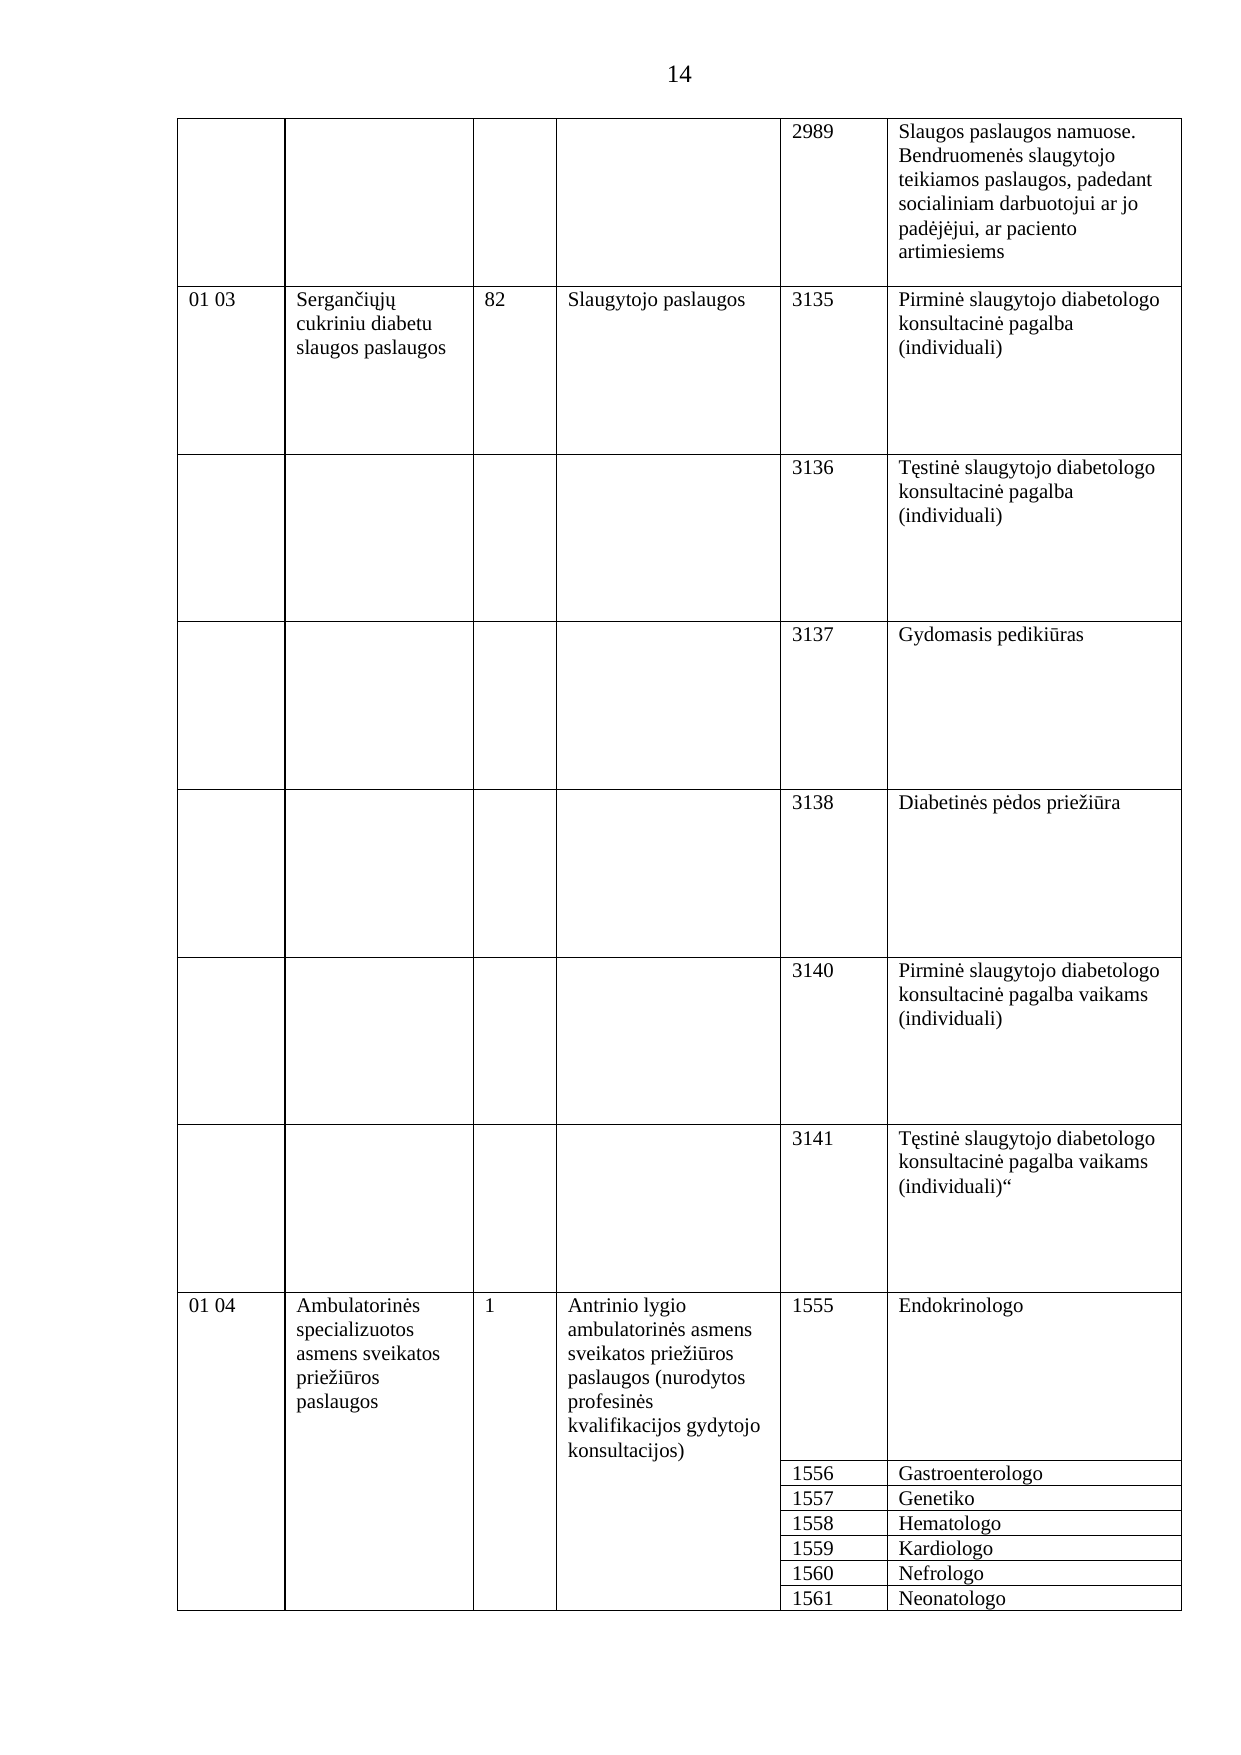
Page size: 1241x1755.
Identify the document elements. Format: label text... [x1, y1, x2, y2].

table_cell Tęstinė slaugytojo diabetologo konsultacinė pagalba (individuali) [888, 455, 1181, 621]
table_cell [474, 1125, 556, 1292]
table_cell 1559 [781, 1536, 887, 1560]
table_cell [286, 1125, 473, 1292]
table_cell [474, 622, 556, 789]
table_cell [557, 1125, 780, 1292]
table_cell Neonatologo [888, 1586, 1181, 1610]
table_cell [474, 790, 556, 957]
table_cell Slaugos paslaugos namuose. Bendruomenės slaugytojo teikiamos paslaugos, padedant socialiniam darbuotojui ar jo padėjėjui, ar paciento artimiesiems [888, 119, 1181, 286]
table_cell 1558 [781, 1511, 887, 1535]
table_cell 3136 [781, 455, 887, 621]
table_cell Slaugytojo paslaugos [557, 287, 780, 453]
table_cell Genetiko [888, 1486, 1181, 1510]
table_cell [557, 790, 780, 957]
table_cell Sergančiųjų cukriniu diabetu slaugos paslaugos [286, 287, 473, 453]
table_cell 1561 [781, 1586, 887, 1610]
table_cell 82 [474, 287, 556, 453]
table_cell [286, 958, 473, 1124]
table_cell [178, 455, 284, 621]
table_cell 3135 [781, 287, 887, 453]
table_cell [178, 622, 284, 789]
table_cell [286, 119, 473, 286]
table_cell 3138 [781, 790, 887, 957]
table_cell 1555 [781, 1293, 887, 1460]
table_cell Tęstinė slaugytojo diabetologo konsultacinė pagalba vaikams (individuali)“ [888, 1125, 1181, 1292]
table_cell 1560 [781, 1561, 887, 1585]
table_cell 1 [474, 1293, 556, 1610]
table_cell Ambulatorinės specializuotos asmens sveikatos priežiūros paslaugos [286, 1293, 473, 1610]
table_cell [557, 622, 780, 789]
table_cell 3141 [781, 1125, 887, 1292]
table_cell [474, 958, 556, 1124]
table_cell 01 03 [178, 287, 284, 453]
table_cell [557, 958, 780, 1124]
table_cell Kardiologo [888, 1536, 1181, 1560]
table_cell [178, 790, 284, 957]
table_cell Diabetinės pėdos priežiūra [888, 790, 1181, 957]
table_cell [474, 119, 556, 286]
table_cell 3140 [781, 958, 887, 1124]
table_cell [557, 455, 780, 621]
table_cell 1556 [781, 1461, 887, 1485]
table_cell [286, 455, 473, 621]
table_cell Pirminė slaugytojo diabetologo konsultacinė pagalba vaikams (individuali) [888, 958, 1181, 1124]
table_cell Pirminė slaugytojo diabetologo konsultacinė pagalba (individuali) [888, 287, 1181, 453]
table_cell [178, 1125, 284, 1292]
table_cell [286, 622, 473, 789]
table_cell Nefrologo [888, 1561, 1181, 1585]
table_cell Antrinio lygio ambulatorinės asmens sveikatos priežiūros paslaugos (nurodytos profesinės kvalifikacijos gydytojo konsultacijos) [557, 1293, 780, 1610]
table_cell 1557 [781, 1486, 887, 1510]
table_cell [178, 958, 284, 1124]
table_cell [557, 119, 780, 286]
table_cell Hematologo [888, 1511, 1181, 1535]
table_cell [178, 119, 284, 286]
table_cell 2989 [781, 119, 887, 286]
table_cell Gastroenterologo [888, 1461, 1181, 1485]
table_cell [286, 790, 473, 957]
table_cell Endokrinologo [888, 1293, 1181, 1460]
table_cell Gydomasis pedikiūras [888, 622, 1181, 789]
table_cell 01 04 [178, 1293, 284, 1610]
table_cell 3137 [781, 622, 887, 789]
table_cell [474, 455, 556, 621]
